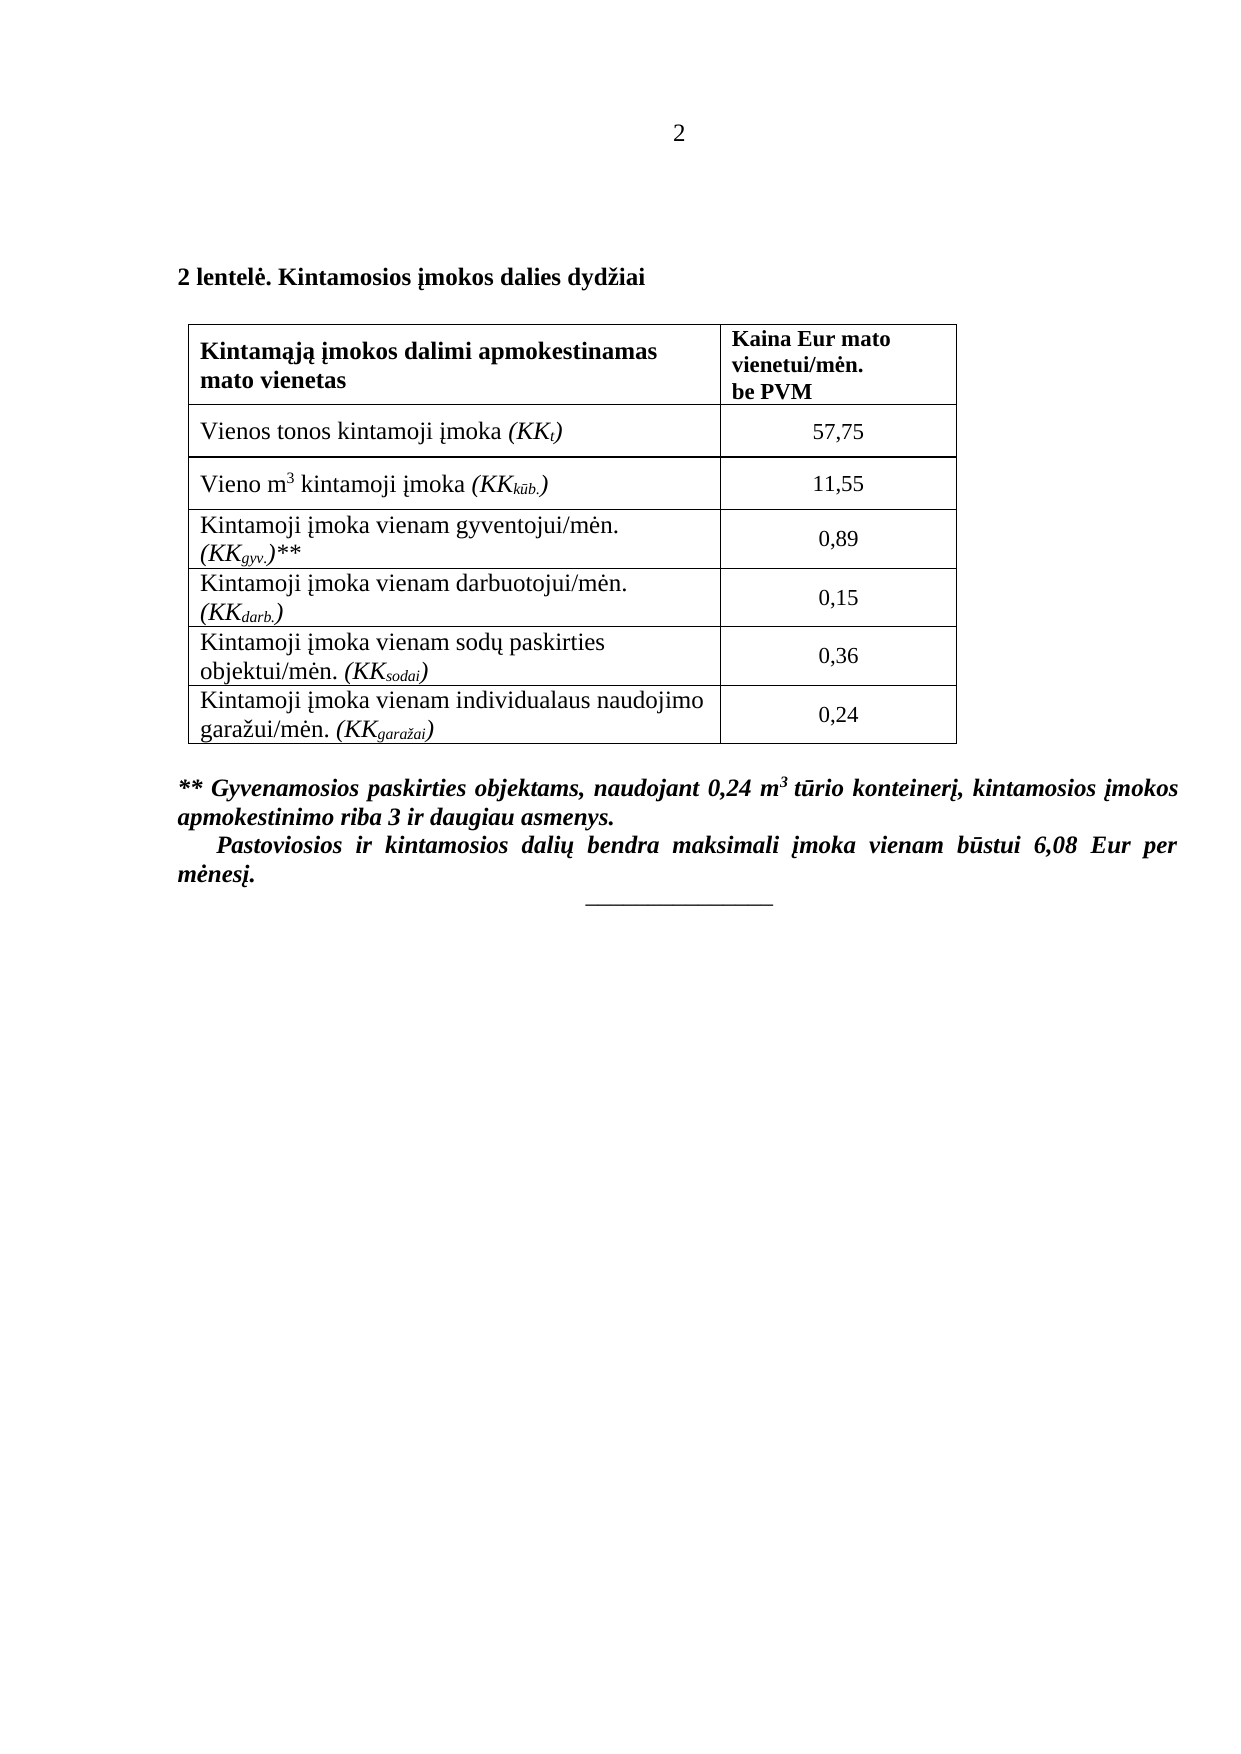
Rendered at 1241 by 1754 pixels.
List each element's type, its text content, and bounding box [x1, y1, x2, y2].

text ** Gyvenamosios paskirties objektams, naudojant 0,24 m3 tūrio konteinerį, kintamosios įmokos apmokestinimo riba 3 ir daugiau asmenys. [177, 773, 1181, 830]
table_cell Kintamoji įmoka vienam darbuotojui/mėn. (KKdarb.) [189, 569, 720, 626]
table_header Kintamąją įmokos dalimi apmokestinamas mato vienetas [189, 325, 720, 404]
table_cell 11,55 [721, 458, 956, 509]
table_cell 0,36 [721, 627, 956, 684]
text ––––––––––––––– [177, 888, 1181, 917]
table_cell Vieno m3 kintamoji įmoka (KKkūb.) [189, 458, 720, 509]
table_cell 0,15 [721, 569, 956, 626]
text Pastoviosios ir kintamosios dalių bendra maksimali įmoka vienam būstui 6,08 Eur per mėnesį. [177, 830, 1181, 888]
text 2 lentelė. Kintamosios įmokos dalies dydžiai [177, 262, 1181, 291]
table_cell 57,75 [721, 405, 956, 456]
table_cell Kintamoji įmoka vienam gyventojui/mėn. (KKgyv.)** [189, 510, 720, 567]
table_cell 0,89 [721, 510, 956, 567]
table_cell Vienos tonos kintamoji įmoka (KKt) [189, 405, 720, 456]
table_header Kaina Eur mato vienetui/mėn. be PVM [721, 325, 956, 404]
table_cell 0,24 [721, 686, 956, 743]
table_cell Kintamoji įmoka vienam sodų paskirties objektui/mėn. (KKsodai) [189, 627, 720, 684]
table_cell Kintamoji įmoka vienam individualaus naudojimo garažui/mėn. (KKgaražai) [189, 686, 720, 743]
